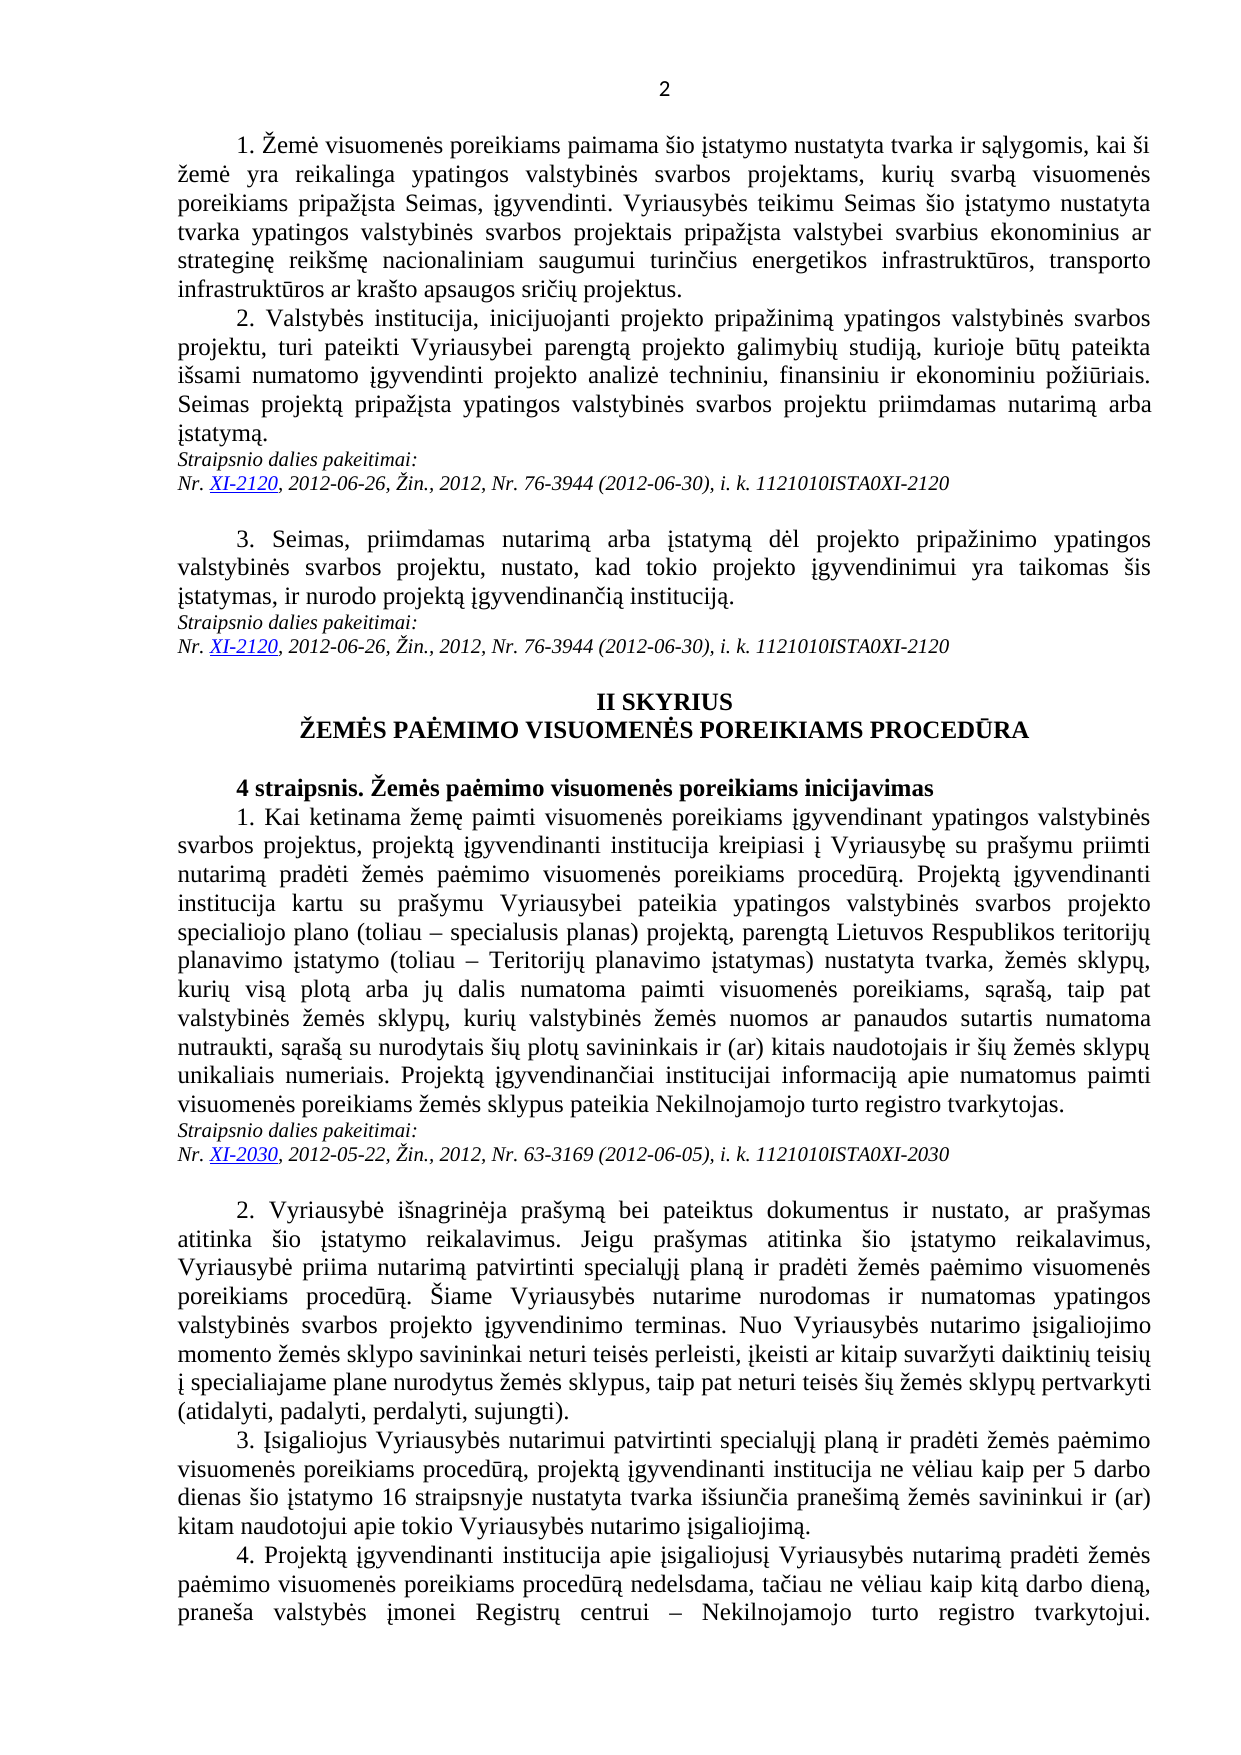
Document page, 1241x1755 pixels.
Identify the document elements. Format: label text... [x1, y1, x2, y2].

text Straipsnio dalies pakeitimai: [177, 1118, 1152, 1142]
text Straipsnio dalies pakeitimai: [177, 610, 1152, 634]
text II SKYRIUS [177, 687, 1152, 716]
text 4. Projektą įgyvendinanti institucija apie įsigaliojusį Vyriausybės nutarimą pradėti žemės paėmimo visuomenės poreikiams procedūrą nedelsdama, tačiau ne vėliau kaip kitą darbo dieną, praneša valstybės įmonei Registrų centrui – Nekilnojamojo turto registro tvarkytojui. [177, 1540, 1152, 1626]
text Nr. XI-2030, 2012-05-22, Žin., 2012, Nr. 63-3169 (2012-06-05), i. k. 1121010ISTA0XI-2030 [177, 1142, 1152, 1166]
text Straipsnio dalies pakeitimai: [177, 447, 1152, 471]
text Nr. XI-2120, 2012-06-26, Žin., 2012, Nr. 76-3944 (2012-06-30), i. k. 1121010ISTA0XI-2120 [177, 471, 1152, 495]
text ŽEMĖS PAĖMIMO VISUOMENĖS POREIKIAMS PROCEDŪRA [177, 716, 1152, 744]
text 4 straipsnis. Žemės paėmimo visuomenės poreikiams inicijavimas [177, 773, 1152, 802]
text 1. Žemė visuomenės poreikiams paimama šio įstatymo nustatyta tvarka ir sąlygomis, kai ši žemė yra reikalinga ypatingos valstybinės svarbos projektams, kurių svarbą visuomenės poreikiams pripažįsta Seimas, įgyvendinti. Vyriausybės teikimu Seimas šio įstatymo nustatyta tvarka ypatingos valstybinės svarbos projektais pripažįsta valstybei svarbius ekonominius ar strateginę reikšmę nacionaliniam saugumui turinčius energetikos infrastruktūros, transporto infrastruktūros ar krašto apsaugos sričių projektus. [177, 131, 1152, 303]
text 2. Vyriausybė išnagrinėja prašymą bei pateiktus dokumentus ir nustato, ar prašymas atitinka šio įstatymo reikalavimus. Jeigu prašymas atitinka šio įstatymo reikalavimus, Vyriausybė priima nutarimą patvirtinti specialųjį planą ir pradėti žemės paėmimo visuomenės poreikiams procedūrą. Šiame Vyriausybės nutarime nurodomas ir numatomas ypatingos valstybinės svarbos projekto įgyvendinimo terminas. Nuo Vyriausybės nutarimo įsigaliojimo momento žemės sklypo savininkai neturi teisės perleisti, įkeisti ar kitaip suvaržyti daiktinių teisių į specialiajame plane nurodytus žemės sklypus, taip pat neturi teisės šių žemės sklypų pertvarkyti (atidalyti, padalyti, perdalyti, sujungti). [177, 1195, 1152, 1425]
text 3. Seimas, priimdamas nutarimą arba įstatymą dėl projekto pripažinimo ypatingos valstybinės svarbos projektu, nustato, kad tokio projekto įgyvendinimui yra taikomas šis įstatymas, ir nurodo projektą įgyvendinančią instituciją. [177, 524, 1152, 610]
text 3. Įsigaliojus Vyriausybės nutarimui patvirtinti specialųjį planą ir pradėti žemės paėmimo visuomenės poreikiams procedūrą, projektą įgyvendinanti institucija ne vėliau kaip per 5 darbo dienas šio įstatymo 16 straipsnyje nustatyta tvarka išsiunčia pranešimą žemės savininkui ir (ar) kitam naudotojui apie tokio Vyriausybės nutarimo įsigaliojimą. [177, 1425, 1152, 1540]
text 1. Kai ketinama žemę paimti visuomenės poreikiams įgyvendinant ypatingos valstybinės svarbos projektus, projektą įgyvendinanti institucija kreipiasi į Vyriausybę su prašymu priimti nutarimą pradėti žemės paėmimo visuomenės poreikiams procedūrą. Projektą įgyvendinanti institucija kartu su prašymu Vyriausybei pateikia ypatingos valstybinės svarbos projekto specialiojo plano (toliau – specialusis planas) projektą, parengtą Lietuvos Respublikos teritorijų planavimo įstatymo (toliau – Teritorijų planavimo įstatymas) nustatyta tvarka, žemės sklypų, kurių visą plotą arba jų dalis numatoma paimti visuomenės poreikiams, sąrašą, taip pat valstybinės žemės sklypų, kurių valstybinės žemės nuomos ar panaudos sutartis numatoma nutraukti, sąrašą su nurodytais šių plotų savininkais ir (ar) kitais naudotojais ir šių žemės sklypų unikaliais numeriais. Projektą įgyvendinančiai institucijai informaciją apie numatomus paimti visuomenės poreikiams žemės sklypus pateikia Nekilnojamojo turto registro tvarkytojas. [177, 802, 1152, 1118]
text 2. Valstybės institucija, inicijuojanti projekto pripažinimą ypatingos valstybinės svarbos projektu, turi pateikti Vyriausybei parengtą projekto galimybių studiją, kurioje būtų pateikta išsami numatomo įgyvendinti projekto analizė techniniu, finansiniu ir ekonominiu požiūriais. Seimas projektą pripažįsta ypatingos valstybinės svarbos projektu priimdamas nutarimą arba įstatymą. [177, 303, 1152, 447]
text Nr. XI-2120, 2012-06-26, Žin., 2012, Nr. 76-3944 (2012-06-30), i. k. 1121010ISTA0XI-2120 [177, 634, 1152, 658]
